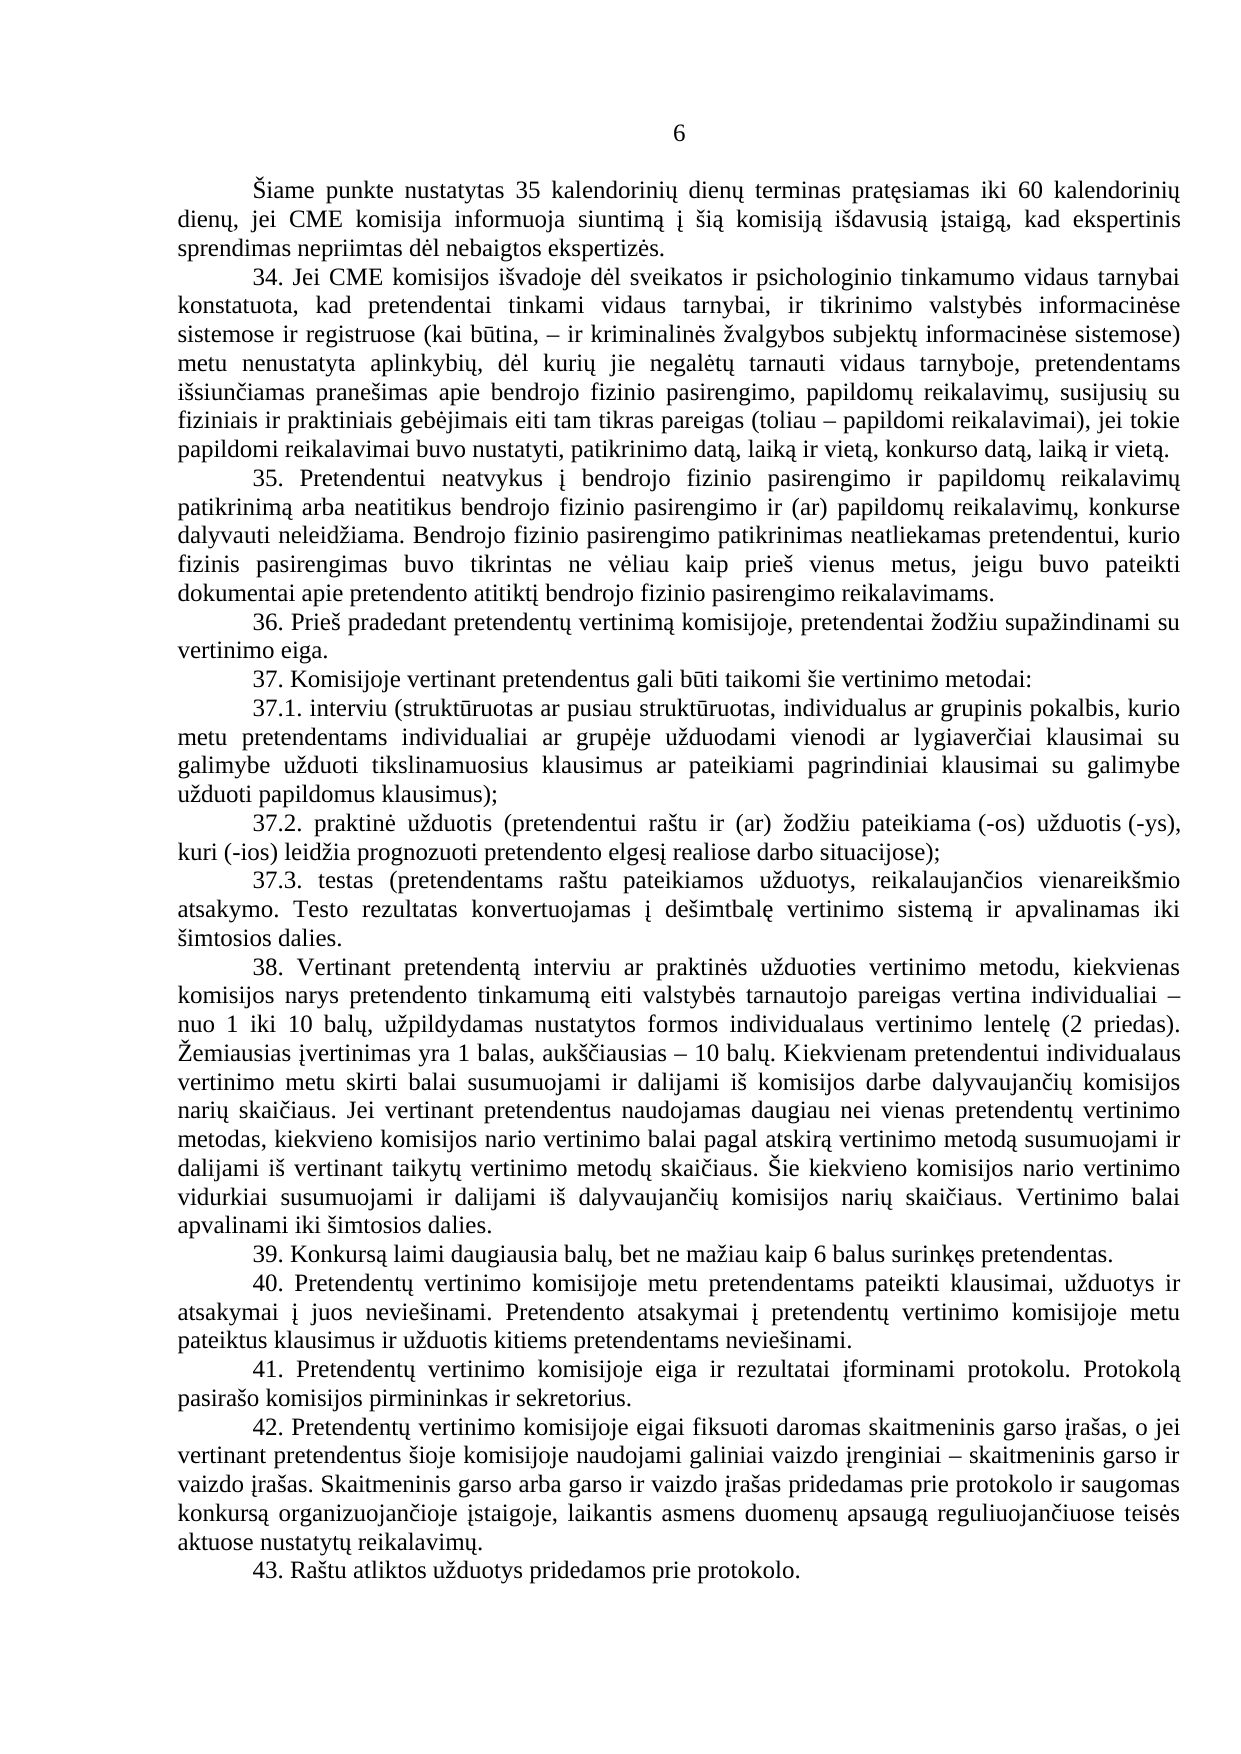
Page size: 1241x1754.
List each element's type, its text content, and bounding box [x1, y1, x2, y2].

text 37.3. testas (pretendentams raštu pateikiamos užduotys, reikalaujančios vienareikšmio atsakymo. Testo rezultatas konvertuojamas į dešimtbalę vertinimo sistemą ir apvalinamas iki šimtosios dalies. [177, 866, 1181, 952]
text 34. Jei CME komisijos išvadoje dėl sveikatos ir psichologinio tinkamumo vidaus tarnybai konstatuota, kad pretendentai tinkami vidaus tarnybai, ir tikrinimo valstybės informacinėse sistemose ir registruose (kai būtina, – ir kriminalinės žvalgybos subjektų informacinėse sistemose) metu nenustatyta aplinkybių, dėl kurių jie negalėtų tarnauti vidaus tarnyboje, pretendentams išsiunčiamas pranešimas apie bendrojo fizinio pasirengimo, papildomų reikalavimų, susijusių su fiziniais ir praktiniais gebėjimais eiti tam tikras pareigas (toliau – papildomi reikalavimai), jei tokie papildomi reikalavimai buvo nustatyti, patikrinimo datą, laiką ir vietą, konkurso datą, laiką ir vietą. [177, 262, 1181, 463]
text 36. Prieš pradedant pretendentų vertinimą komisijoje, pretendentai žodžiu supažindinami su vertinimo eiga. [177, 607, 1181, 664]
text 37.1. interviu (struktūruotas ar pusiau struktūruotas, individualus ar grupinis pokalbis, kurio metu pretendentams individualiai ar grupėje užduodami vienodi ar lygiaverčiai klausimai su galimybe užduoti tikslinamuosius klausimus ar pateikiami pagrindiniai klausimai su galimybe užduoti papildomus klausimus); [177, 693, 1181, 808]
text 37.2. praktinė užduotis (pretendentui raštu ir (ar) žodžiu pateikiama (-os) užduotis (-ys), kuri (-ios) leidžia prognozuoti pretendento elgesį realiose darbo situacijose); [177, 808, 1181, 866]
text 39. Konkursą laimi daugiausia balų, bet ne mažiau kaip 6 balus surinkęs pretendentas. [177, 1239, 1181, 1268]
text 43. Raštu atliktos užduotys pridedamos prie protokolo. [177, 1556, 1181, 1584]
text 41. Pretendentų vertinimo komisijoje eiga ir rezultatai įforminami protokolu. Protokolą pasirašo komisijos pirmininkas ir sekretorius. [177, 1354, 1181, 1412]
text 40. Pretendentų vertinimo komisijoje metu pretendentams pateikti klausimai, užduotys ir atsakymai į juos neviešinami. Pretendento atsakymai į pretendentų vertinimo komisijoje metu pateiktus klausimus ir užduotis kitiems pretendentams neviešinami. [177, 1268, 1181, 1354]
text 42. Pretendentų vertinimo komisijoje eigai fiksuoti daromas skaitmeninis garso įrašas, o jei vertinant pretendentus šioje komisijoje naudojami galiniai vaizdo įrenginiai – skaitmeninis garso ir vaizdo įrašas. Skaitmeninis garso arba garso ir vaizdo įrašas pridedamas prie protokolo ir saugomas konkursą organizuojančioje įstaigoje, laikantis asmens duomenų apsaugą reguliuojančiuose teisės aktuose nustatytų reikalavimų. [177, 1412, 1181, 1556]
text Šiame punkte nustatytas 35 kalendorinių dienų terminas pratęsiamas iki 60 kalendorinių dienų, jei CME komisija informuoja siuntimą į šią komisiją išdavusią įstaigą, kad ekspertinis sprendimas nepriimtas dėl nebaigtos ekspertizės. [177, 176, 1181, 262]
text 37. Komisijoje vertinant pretendentus gali būti taikomi šie vertinimo metodai: [177, 664, 1181, 693]
text 38. Vertinant pretendentą interviu ar praktinės užduoties vertinimo metodu, kiekvienas komisijos narys pretendento tinkamumą eiti valstybės tarnautojo pareigas vertina individualiai – nuo 1 iki 10 balų, užpildydamas nustatytos formos individualaus vertinimo lentelę (2 priedas). Žemiausias įvertinimas yra 1 balas, aukščiausias – 10 balų. Kiekvienam pretendentui individualaus vertinimo metu skirti balai susumuojami ir dalijami iš komisijos darbe dalyvaujančių komisijos narių skaičiaus. Jei vertinant pretendentus naudojamas daugiau nei vienas pretendentų vertinimo metodas, kiekvieno komisijos nario vertinimo balai pagal atskirą vertinimo metodą susumuojami ir dalijami iš vertinant taikytų vertinimo metodų skaičiaus. Šie kiekvieno komisijos nario vertinimo vidurkiai susumuojami ir dalijami iš dalyvaujančių komisijos narių skaičiaus. Vertinimo balai apvalinami iki šimtosios dalies. [177, 952, 1181, 1239]
text 35. Pretendentui neatvykus į bendrojo fizinio pasirengimo ir papildomų reikalavimų patikrinimą arba neatitikus bendrojo fizinio pasirengimo ir (ar) papildomų reikalavimų, konkurse dalyvauti neleidžiama. Bendrojo fizinio pasirengimo patikrinimas neatliekamas pretendentui, kurio fizinis pasirengimas buvo tikrintas ne vėliau kaip prieš vienus metus, jeigu buvo pateikti dokumentai apie pretendento atitiktį bendrojo fizinio pasirengimo reikalavimams. [177, 463, 1181, 607]
